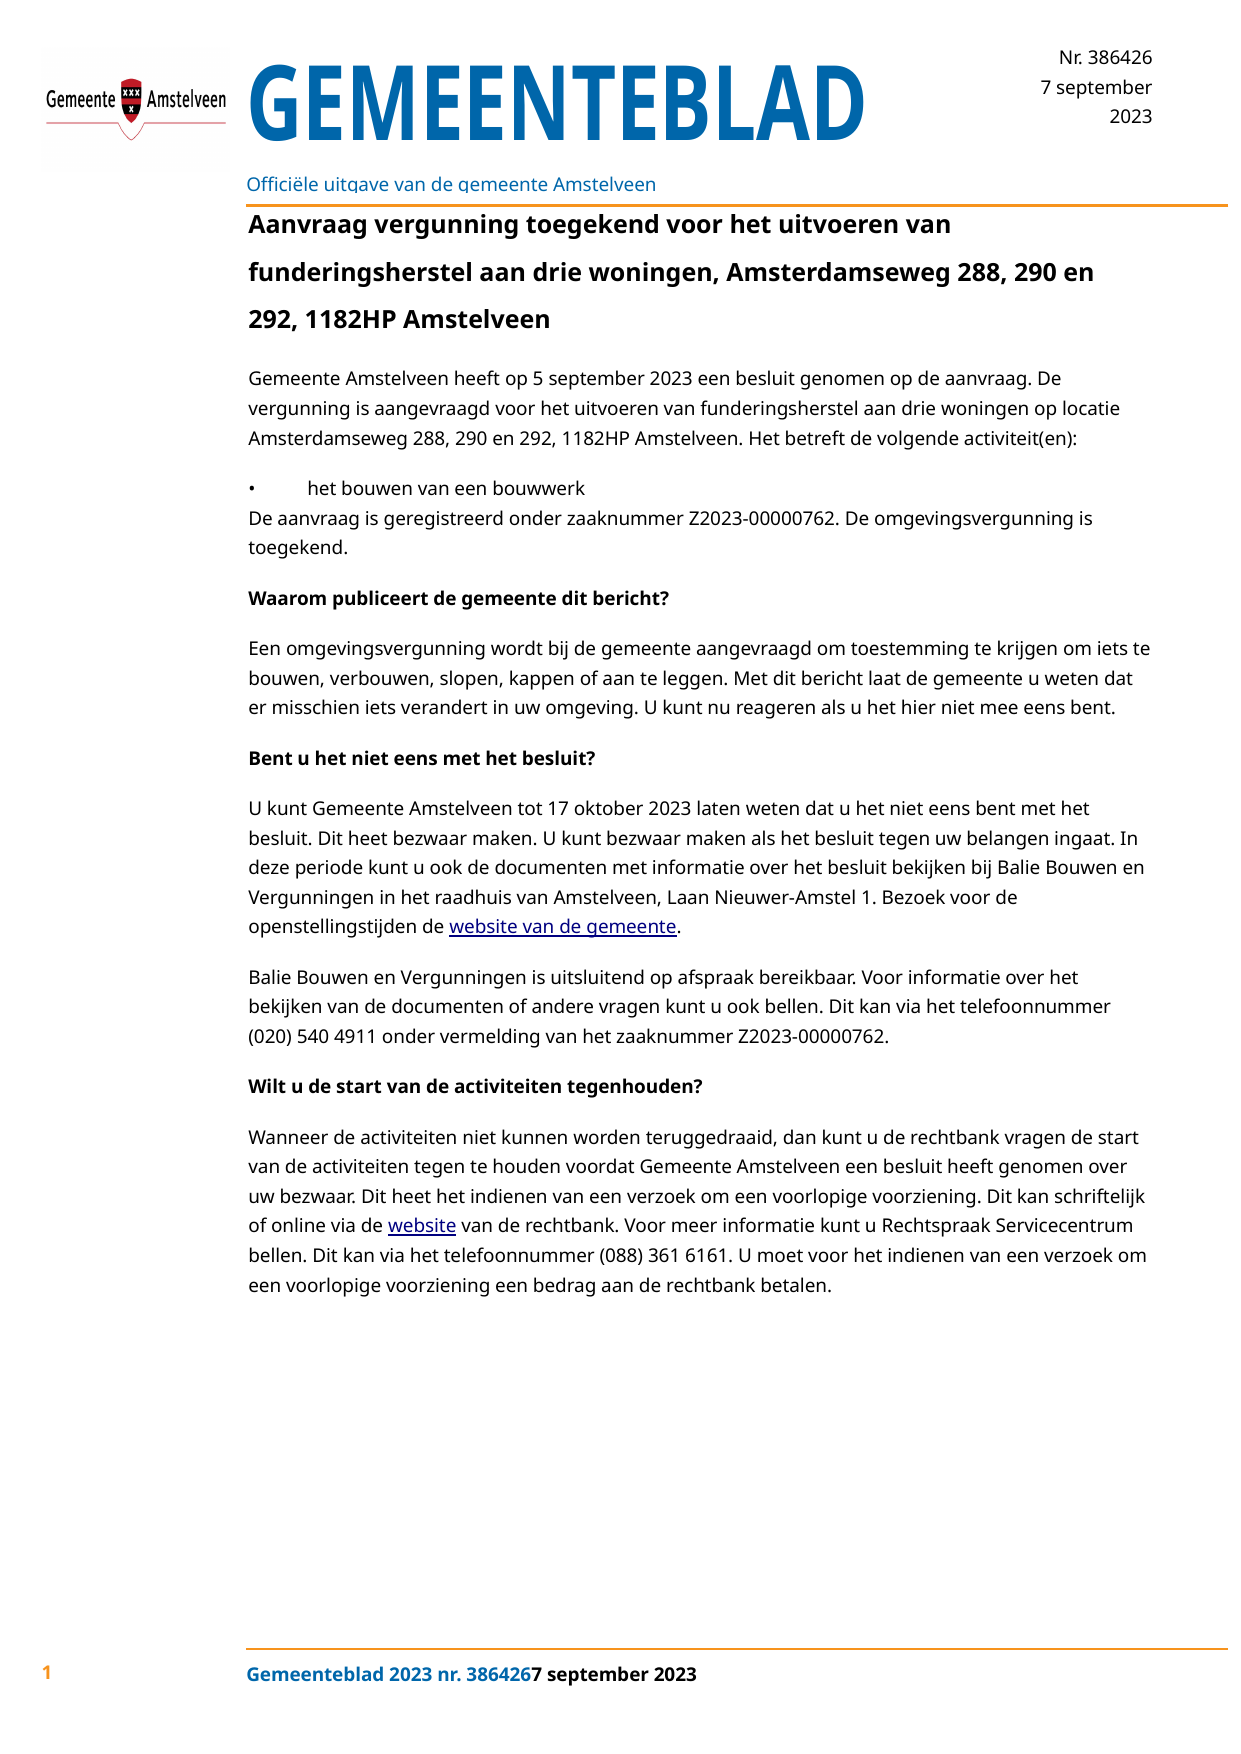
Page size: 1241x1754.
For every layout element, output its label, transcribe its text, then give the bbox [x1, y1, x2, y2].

text Een omgevingsvergunning wordt bij de gemeente aangevraagd om toestemming te krijgen om iets te bouwen, verbouwen, slopen, kappen of aan te leggen. Met dit bericht laat de gemeente u weten dat er misschien iets verandert in uw omgeving. U kunt nu reageren als u het hier niet mee eens bent. [248, 635, 1152, 720]
list het bouwen van een bouwwerk [248, 475, 1152, 501]
text Wilt u de start van de activiteiten tegenhouden? [248, 1073, 1152, 1099]
text Wanneer de activiteiten niet kunnen worden teruggedraaid, dan kunt u de rechtbank vragen de start van de activiteiten tegen te houden voordat Gemeente Amstelveen een besluit heeft genomen over uw bezwaar. Dit heet het indienen van een verzoek om een voorlopige voorziening. Dit kan schriftelijk of online via de website van de rechtbank. Voor meer informatie kunt u Rechtspraak Servicecentrum bellen. Dit kan via het telefoonnummer (088) 361 6161. U moet voor het indienen van een verzoek om een voorlopige voorziening een bedrag aan de rechtbank betalen. [248, 1124, 1152, 1297]
text Aanvraag vergunning toegekend voor het uitvoeren van funderingsherstel aan drie woningen, Amsterdamseweg 288, 290 en 292, 1182HP Amstelveen [248, 207, 1152, 336]
text Waarom publiceert de gemeente dit bericht? [248, 585, 1152, 610]
text U kunt Gemeente Amstelveen tot 17 oktober 2023 laten weten dat u het niet eens bent met het besluit. Dit heet bezwaar maken. U kunt bezwaar maken als het besluit tegen uw belangen ingaat. In deze periode kunt u ook de documenten met informatie over het besluit bekijken bij Balie Bouwen en Vergunningen in het raadhuis van Amstelveen, Laan Nieuwer-Amstel 1. Bezoek voor de openstellingstijden de website van de gemeente. [248, 795, 1152, 939]
picture [41, 47, 231, 172]
text Gemeente Amstelveen heeft op 5 september 2023 een besluit genomen op de aanvraag. De vergunning is aangevraagd voor het uitvoeren van funderingsherstel aan drie woningen op locatie Amsterdamseweg 288, 290 en 292, 1182HP Amstelveen. Het betreft de volgende activiteit(en): [248, 366, 1152, 450]
text Bent u het niet eens met het besluit? [248, 745, 1152, 770]
text Balie Bouwen en Vergunningen is uitsluitend op afspraak bereikbaar. Voor informatie over het bekijken van de documenten of andere vragen kunt u ook bellen. Dit kan via het telefoonnummer (020) 540 4911 onder vermelding van het zaaknummer Z2023-00000762. [248, 964, 1152, 1049]
text De aanvraag is geregistreerd onder zaaknummer Z2023-00000762. De omgevingsvergunning is toegekend. [248, 505, 1152, 560]
